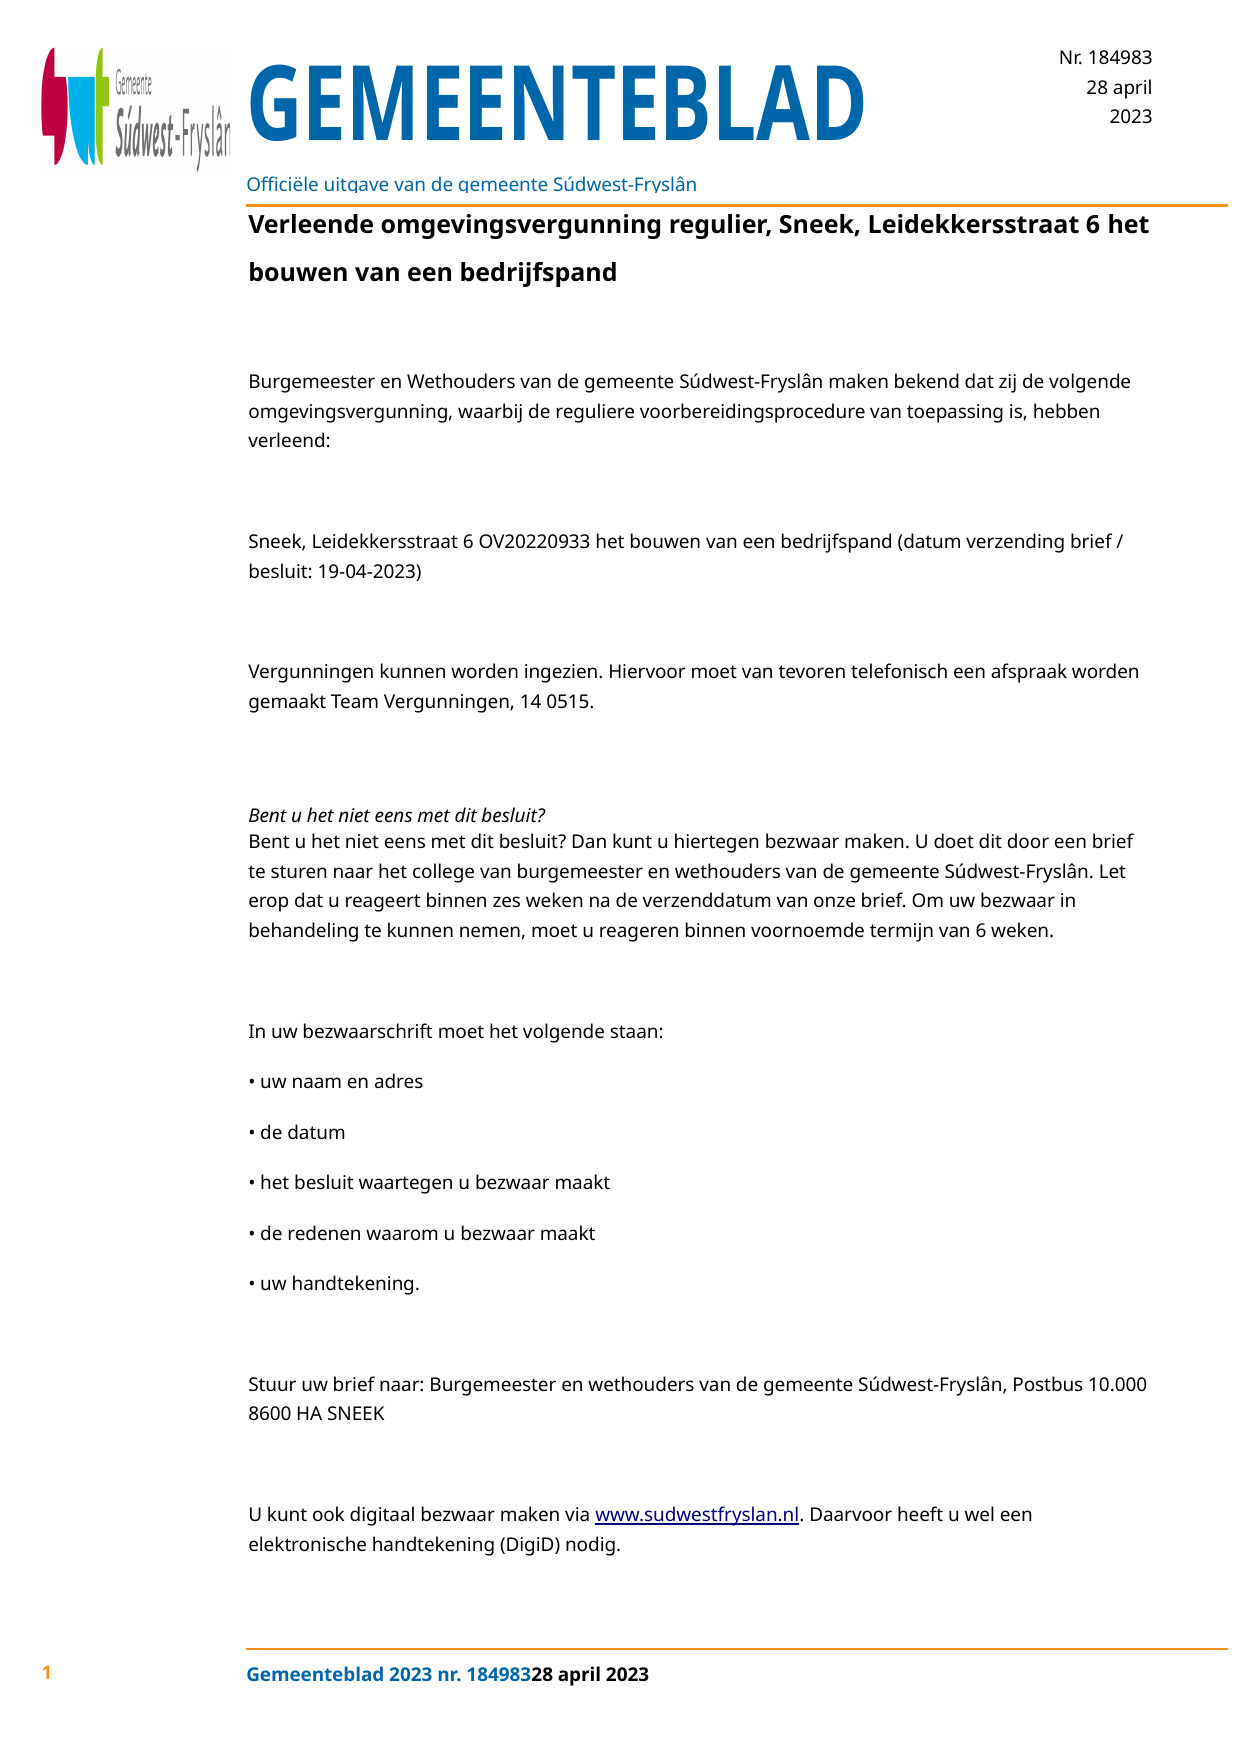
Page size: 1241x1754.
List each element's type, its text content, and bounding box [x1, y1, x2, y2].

text U kunt ook digitaal bezwaar maken via www.sudwestfryslan.nl. Daarvoor heeft u wel een elektronische handtekening (DigiD) nodig. [248, 1501, 1152, 1557]
text Sneek, Leidekkersstraat 6 OV20220933 het bouwen van een bedrijfspand (datum verzending brief / besluit: 19-04-2023) [248, 528, 1152, 584]
text Bent u het niet eens met dit besluit? Dan kunt u hiertegen bezwaar maken. U doet dit door een brief te sturen naar het college van burgemeester en wethouders van de gemeente Súdwest-Fryslân. Let erop dat u reageert binnen zes weken na de verzenddatum van onze brief. Om uw bezwaar in behandeling te kunnen nemen, moet u reageren binnen voornoemde termijn van 6 weken. [248, 828, 1152, 943]
text Bent u het niet eens met dit besluit? [248, 803, 1152, 828]
text • de datum [248, 1119, 1152, 1144]
text Verleende omgevingsvergunning regulier, Sneek, Leidekkersstraat 6 het bouwen van een bedrijfspand [248, 207, 1152, 288]
text • uw handtekening. [248, 1270, 1152, 1296]
text Vergunningen kunnen worden ingezien. Hiervoor moet van tevoren telefonisch een afspraak worden gemaakt Team Vergunningen, 14 0515. [248, 659, 1152, 714]
text • uw naam en adres [248, 1068, 1152, 1094]
text Stuur uw brief naar: Burgemeester en wethouders van de gemeente Súdwest-Fryslân, Postbus 10.000 8600 HA SNEEK [248, 1371, 1152, 1426]
text Burgemeester en Wethouders van de gemeente Súdwest-Fryslân maken bekend dat zij de volgende omgevingsvergunning, waarbij de reguliere voorbereidingsprocedure van toepassing is, hebben verleend: [248, 368, 1152, 453]
text • de redenen waarom u bezwaar maakt [248, 1220, 1152, 1245]
picture [41, 47, 231, 172]
text • het besluit waartegen u bezwaar maakt [248, 1169, 1152, 1195]
text In uw bezwaarschrift moet het volgende staan: [248, 1018, 1152, 1044]
